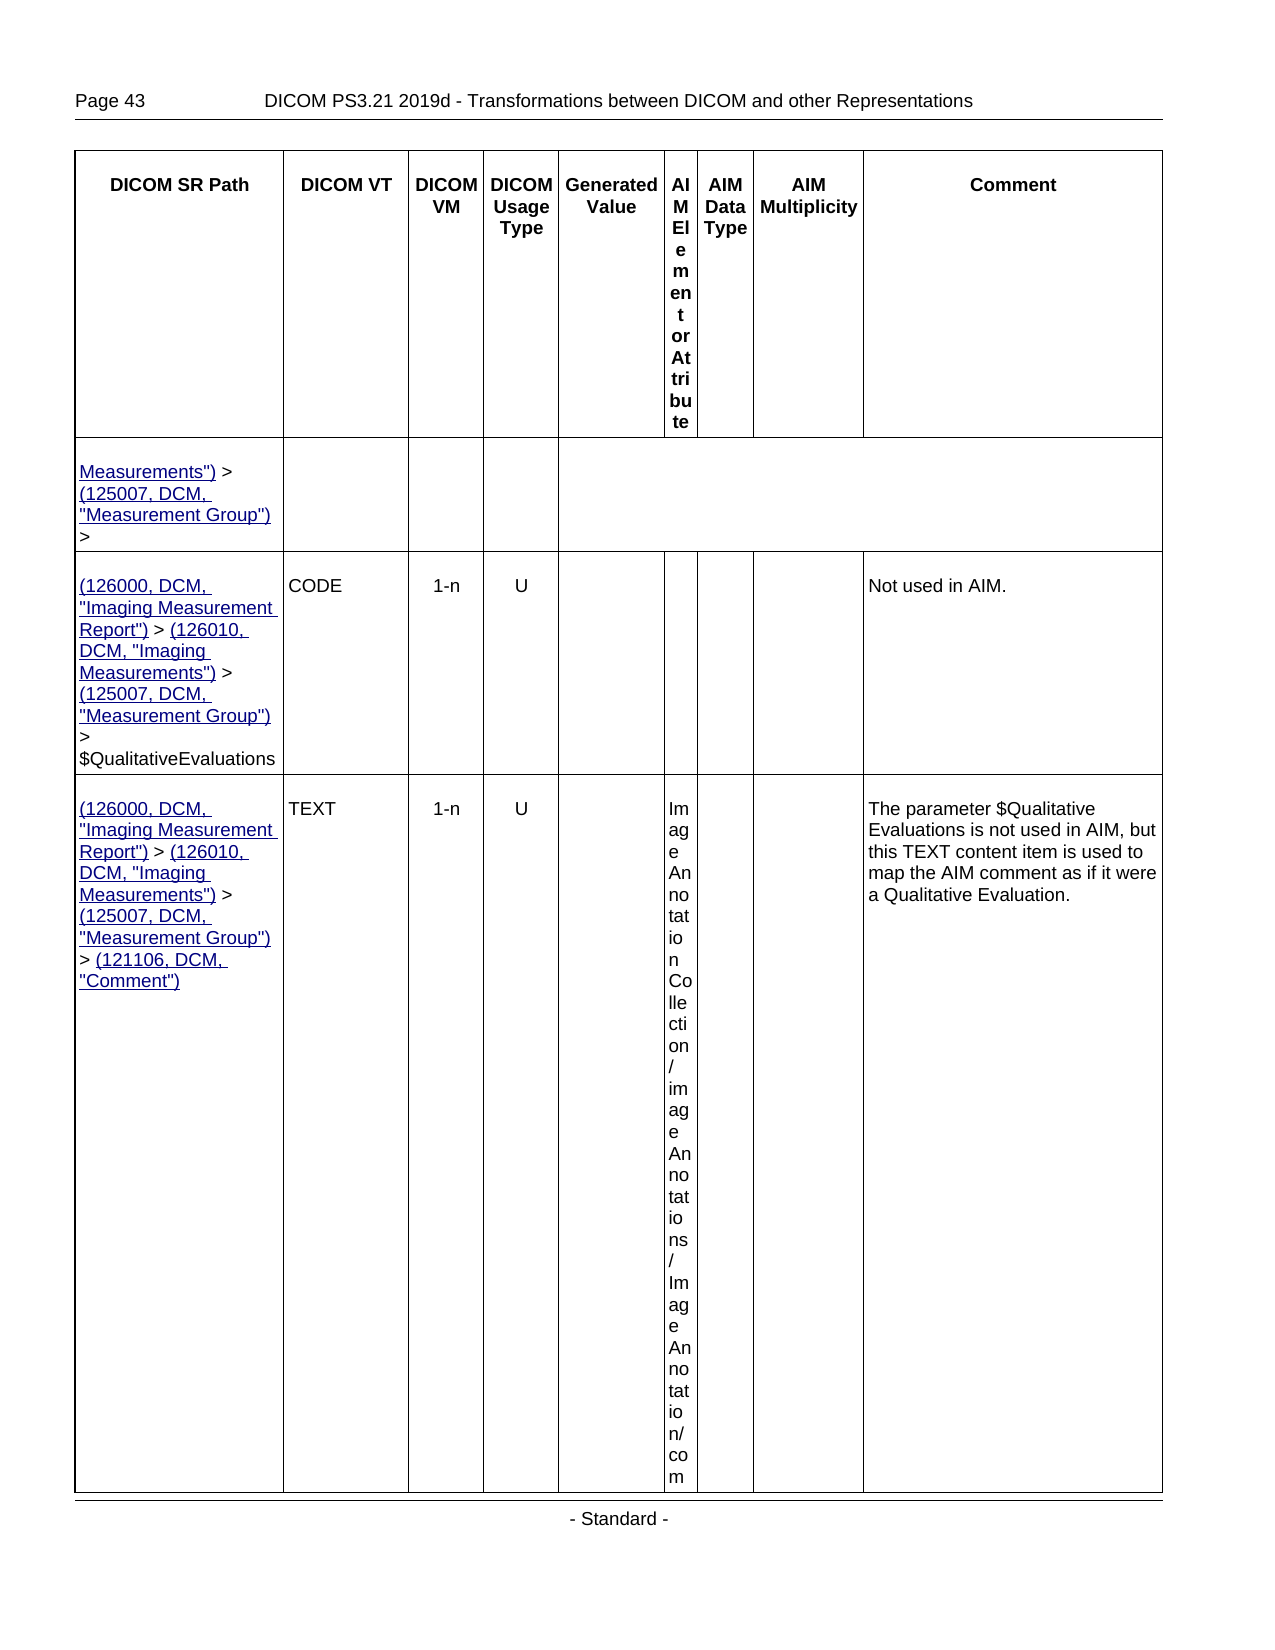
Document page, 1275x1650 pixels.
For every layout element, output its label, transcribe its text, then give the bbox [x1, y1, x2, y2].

table_cell [754, 552, 863, 773]
table_cell U [484, 552, 558, 773]
table_cell [698, 552, 753, 773]
table_header DICOM VM [409, 151, 483, 437]
table_cell [754, 775, 863, 1492]
table_cell Measurements") > (125007, DCM, "Measurement Group") > [76, 438, 283, 551]
table_cell Image​Annotation​​Collection/​image​Annotations/​Image​Annotation/​com [665, 775, 697, 1492]
table_cell [559, 552, 664, 773]
table_header DICOM VT [284, 151, 408, 437]
table_cell [409, 438, 483, 551]
table_cell [559, 438, 1162, 551]
table_cell CODE [284, 552, 408, 773]
table_header DICOM Usage Type [484, 151, 558, 437]
table_cell [698, 775, 753, 1492]
table_cell (126000, DCM, "Imaging Measurement Report") > (126010, DCM, "Imaging Measurements") > (125007, DCM, "Measurement Group") > (121106, DCM, "Comment") [76, 775, 283, 1492]
table_cell [484, 438, 558, 551]
table_header AIM Data Type [698, 151, 753, 437]
table_cell [284, 438, 408, 551]
table_header Comment [864, 151, 1162, 437]
table_header AIM Multiplicity [754, 151, 863, 437]
table_header AIM Element or Attribute [665, 151, 697, 437]
table_cell The parameter $Qualitative​Evaluations is not used in AIM, but this TEXT content item is used to map the AIM comment as if it were a Qualitative Evaluation. [864, 775, 1162, 1492]
table_cell [665, 552, 697, 773]
table_header DICOM SR Path [76, 151, 283, 437]
table_cell TEXT [284, 775, 408, 1492]
table_cell U [484, 775, 558, 1492]
table_cell 1-n [409, 552, 483, 773]
table_cell Not used in AIM. [864, 552, 1162, 773]
table_cell 1-n [409, 775, 483, 1492]
table_cell (126000, DCM, "Imaging Measurement Report") > (126010, DCM, "Imaging Measurements") > (125007, DCM, "Measurement Group") > $QualitativeEvaluations [76, 552, 283, 773]
table_cell [559, 775, 664, 1492]
table_header Generated Value [559, 151, 664, 437]
